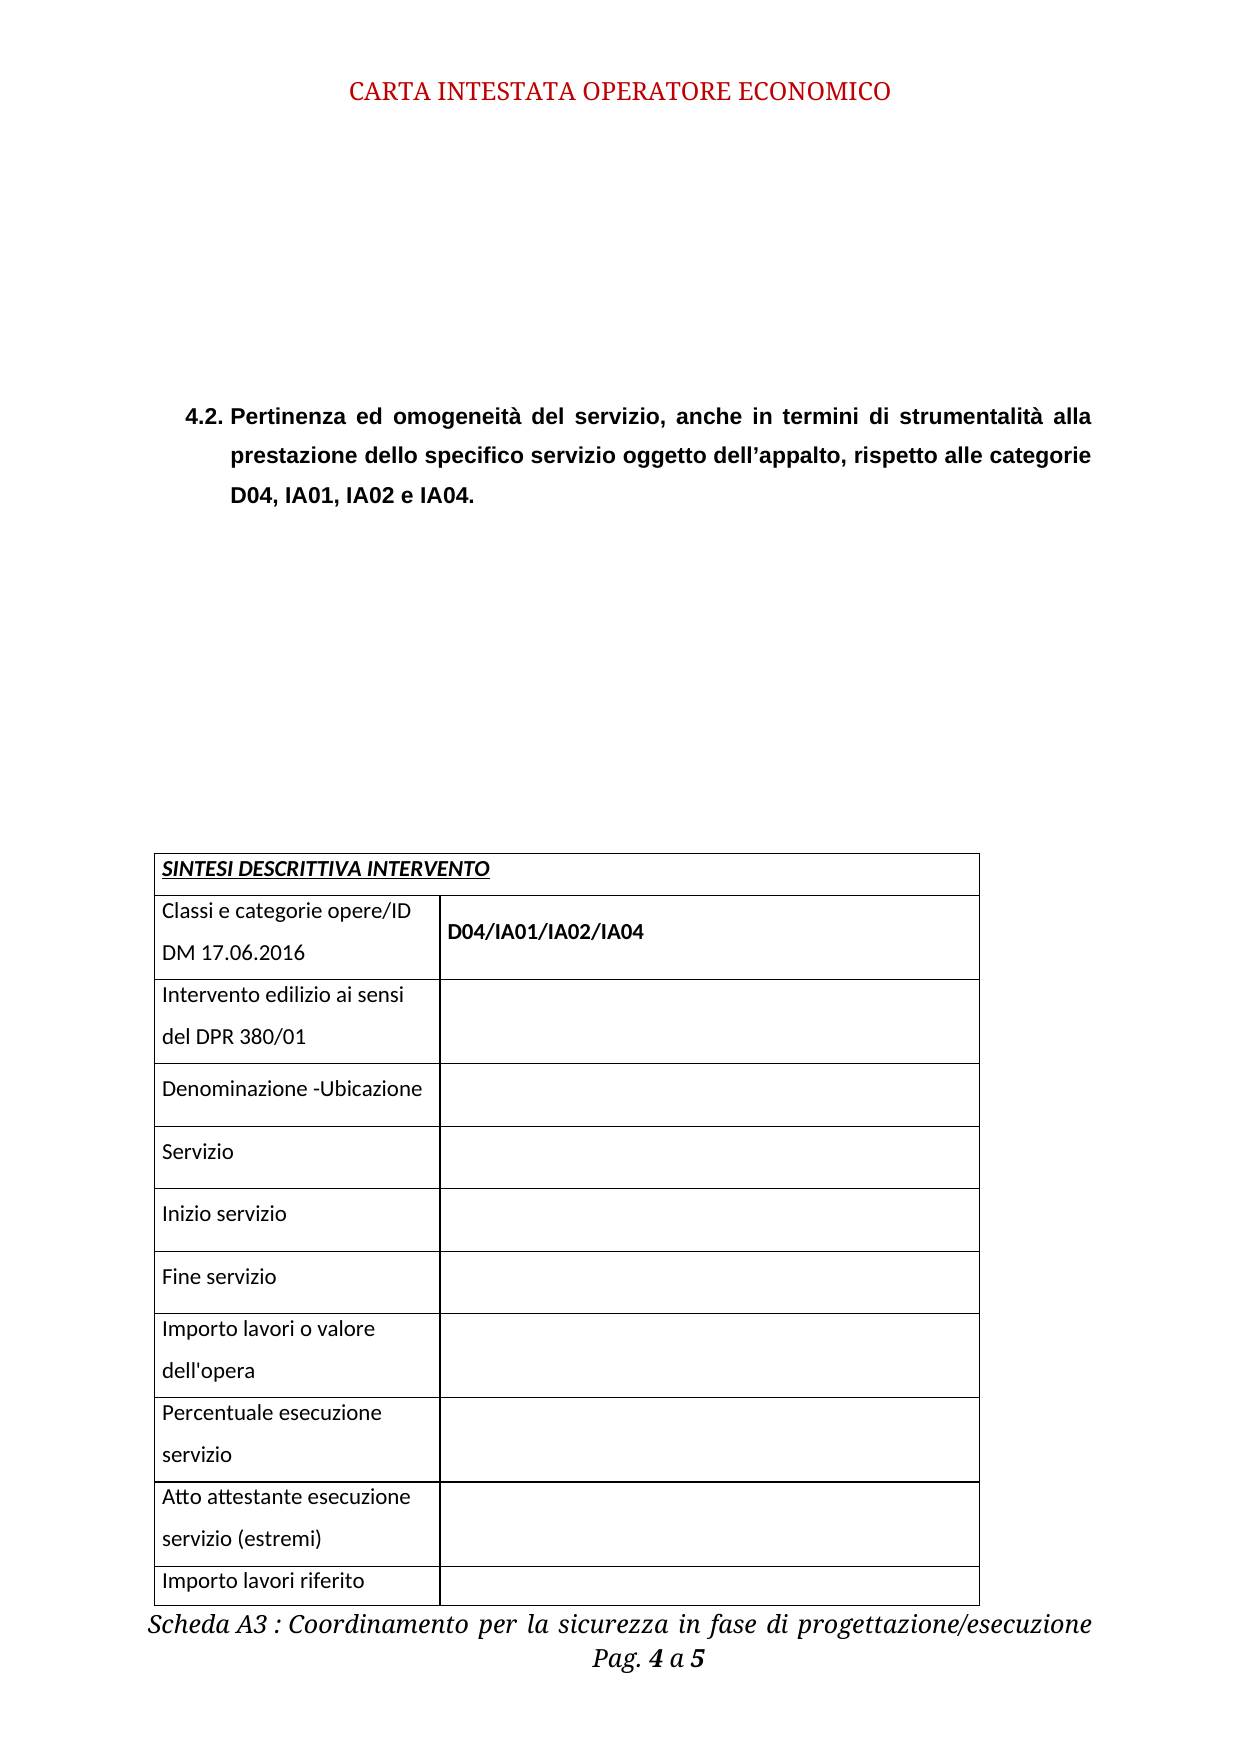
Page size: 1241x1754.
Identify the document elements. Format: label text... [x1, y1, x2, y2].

table_cell [441, 1398, 979, 1481]
table_cell Servizio [155, 1127, 439, 1188]
table_cell Importo lavori riferito [155, 1567, 439, 1605]
table_cell [441, 1064, 979, 1126]
table_cell Classi e categorie opere/ID DM 17.06.2016 [155, 896, 439, 979]
table_cell Importo lavori o valore dell'opera [155, 1314, 439, 1397]
table_header SINTESI DESCRITTIVA INTERVENTO [155, 854, 979, 895]
table_cell [441, 1189, 979, 1251]
table_cell Percentuale esecuzione servizio [155, 1398, 439, 1481]
table_cell [441, 1127, 979, 1188]
table_cell Intervento edilizio ai sensi del DPR 380/01 [155, 980, 439, 1063]
table_cell [441, 1252, 979, 1313]
table_cell Denominazione -Ubicazione [155, 1064, 439, 1126]
table_cell [441, 980, 979, 1063]
table_cell [441, 1567, 979, 1605]
list Pertinenza ed omogeneità del servizio, anche in termini di strumentalità alla prestazione dello specifico servizio oggetto dell’appalto, rispetto alle categorie D04, IA01, IA02 e IA04. [185, 403, 1092, 508]
table_cell Inizio servizio [155, 1189, 439, 1251]
table_cell Fine servizio [155, 1252, 439, 1313]
table_cell D04/IA01/IA02/IA04 [441, 896, 979, 979]
table_cell Atto attestante esecuzione servizio (estremi) [155, 1483, 439, 1566]
table_cell [441, 1314, 979, 1397]
table_cell [441, 1483, 979, 1566]
